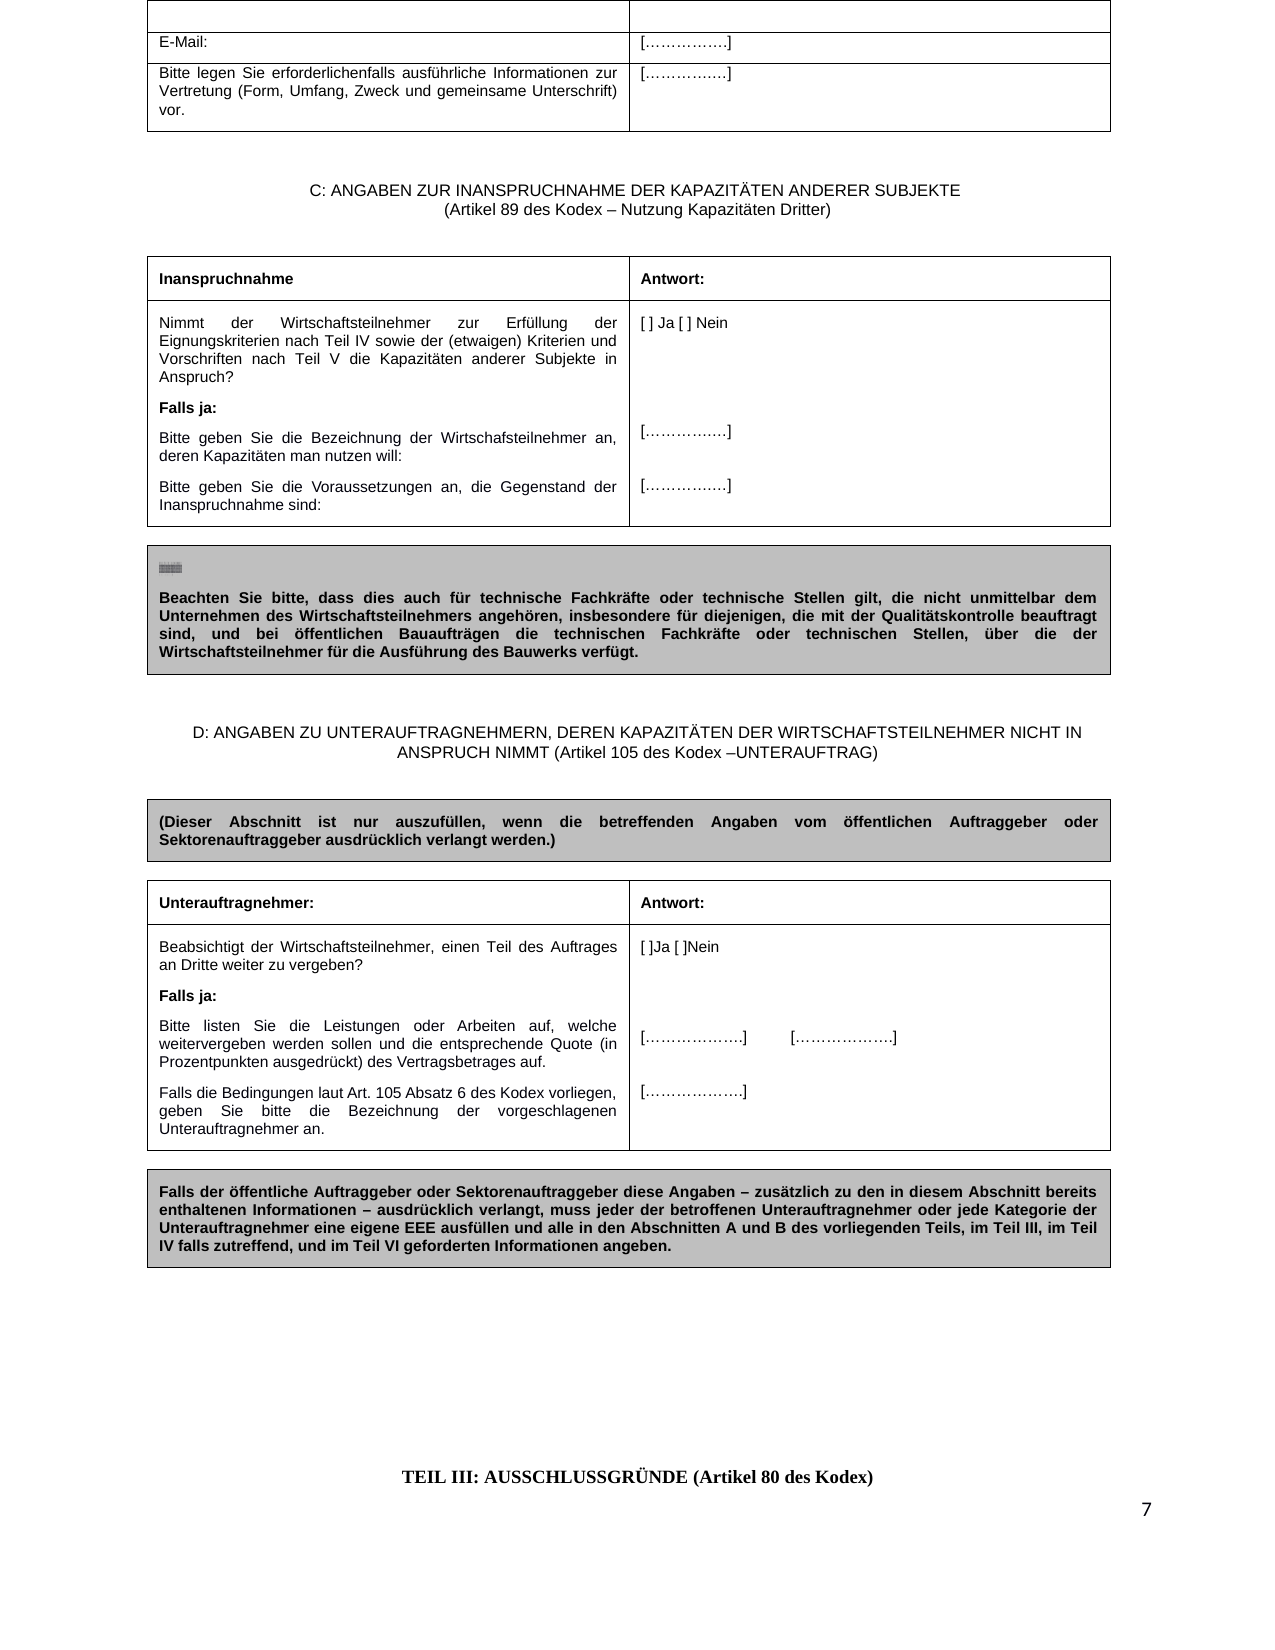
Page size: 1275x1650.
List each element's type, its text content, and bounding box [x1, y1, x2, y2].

table_header Antwort: [630, 257, 1110, 300]
table_header Falls der öffentliche Auftraggeber oder Sektorenauftraggeber diese Angaben – zusätzlich zu den in diesem Abschnitt bereits enthaltenen Informationen – ausdrücklich verlangt, muss jeder der betroffenen Unterauftragnehmer oder jede Kategorie der Unterauftragnehmer eine eigene EEE ausfüllen und alle in den Abschnitten A und B des vorliegenden Teils, im Teil III, im Teil IV falls zutreffend, und im Teil VI geforderten Informationen angeben. [148, 1170, 1110, 1267]
table_header Falls ja, geben Sie bitte die Bezeichnung der Wirtschaftsteilnehmer, deren Kapazitäten man nutzen will, die Kriterien, die Gegenstand der Inanspruchnahme sind, an und legen Sie für jedes Hilfsunternehmen eine separate, von den betreffenden Subjekten ordnungsgemäß ausgefüllte und unterzeichnete EEE mit den nach den Abschnitten A und B dieses Teils, des Teils III, des Teils IV falls zutreffend, und des Teils VI erforderlichen Informationen bei. Beachten Sie bitte, dass dies auch für technische Fachkräfte oder technische Stellen gilt, die nicht unmittelbar dem Unternehmen des Wirtschaftsteilnehmers angehören, insbesondere für diejenigen, die mit der Qualitätskontrolle beauftragt sind, und bei öffentlichen Bauaufträgen die technischen Fachkräfte oder technischen Stellen, über die der Wirtschaftsteilnehmer für die Ausführung des Bauwerks verfügt. [148, 546, 1110, 674]
table_cell [………….…] [630, 64, 1110, 131]
subtitle D: ANGABEN ZU UNTERAUFTRAGNEHMERN, DEREN KAPAZITÄTEN DER WIRTSCHAFTSTEILNEHMER NICHT IN ANSPRUCH NIMMT (Artikel 105 des Kodex –UNTERAUFTRAG) [148, 723, 1127, 762]
subtitle C: ANGABEN ZUR INANSPRUCHNAHME DER KAPAZITÄTEN ANDERER SUBJEKTE (Artikel 89 des Kodex – Nutzung Kapazitäten Dritter) [148, 180, 1127, 219]
table_header Inanspruchnahme [148, 257, 629, 300]
table_cell Beabsichtigt der Wirtschaftsteilnehmer, einen Teil des Auftrages an Dritte weiter zu vergeben? Falls ja: Bitte listen Sie die Leistungen oder Arbeiten auf, welche weitervergeben werden sollen und die entsprechende Quote (in Prozentpunkten ausgedrückt) des Vertragsbetrages auf. Falls die Bedingungen laut Art. 105 Absatz 6 des Kodex vorliegen, geben Sie bitte die Bezeichnung der vorgeschlagenen Unterauftragnehmer an. [148, 925, 629, 1150]
table_cell [148, 1, 629, 32]
table_cell […………….] [630, 33, 1110, 63]
subtitle TEIL III: AUSSCHLUSSGRÜNDE (Artikel 80 des Kodex) [148, 1466, 1127, 1488]
table_cell Bitte legen Sie erforderlichenfalls ausführliche Informationen zur Vertretung (Form, Umfang, Zweck und gemeinsame Unterschrift) vor. [148, 64, 629, 131]
table_cell [ ] Ja [ ] Nein [………….…] [………….…] [630, 301, 1110, 526]
table_header Antwort: [630, 881, 1110, 924]
table_cell [630, 1, 1110, 32]
table_header Unterauftragnehmer: [148, 881, 629, 924]
table_header (Dieser Abschnitt ist nur auszufüllen, wenn die betreffenden Angaben vom öffentlichen Auftraggeber oder Sektorenauftraggeber ausdrücklich verlangt werden.) [148, 800, 1110, 861]
table_cell [ ]Ja [ ]Nein [……………….] [……………….] [……………….] [630, 925, 1110, 1150]
table_cell Nimmt der Wirtschaftsteilnehmer zur Erfüllung der Eignungskriterien nach Teil IV sowie der (etwaigen) Kriterien und Vorschriften nach Teil V die Kapazitäten anderer Subjekte in Anspruch? Falls ja: Bitte geben Sie die Bezeichnung der Wirtschafsteilnehmer an, deren Kapazitäten man nutzen will: Bitte geben Sie die Voraussetzungen an, die Gegenstand der Inanspruchnahme sind: [148, 301, 629, 526]
table_cell E-Mail: [148, 33, 629, 63]
